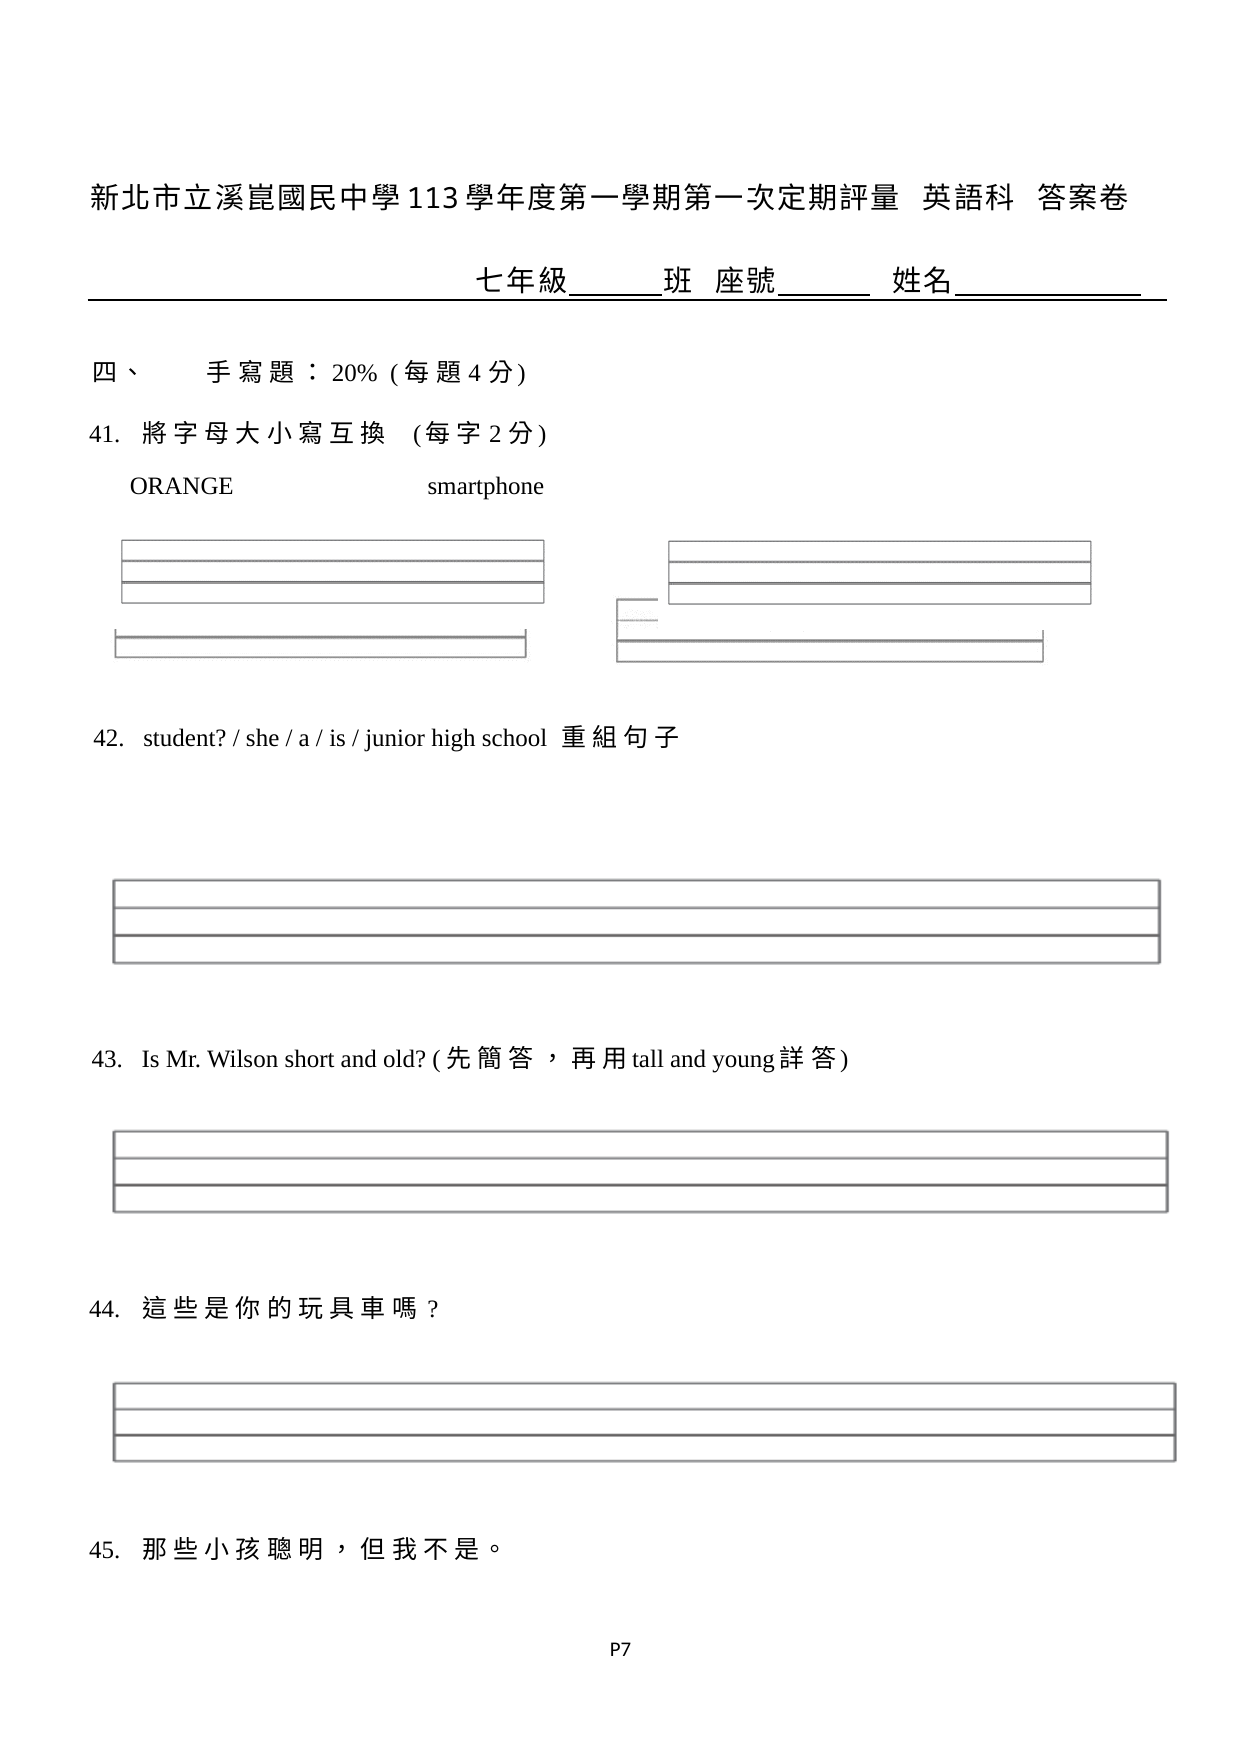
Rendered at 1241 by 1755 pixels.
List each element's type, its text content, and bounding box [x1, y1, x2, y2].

text 42. student? / she / a / is / junior high school 重組句子 [89, 693, 1151, 756]
text ORANGE smartphone [89, 443, 1151, 506]
text 七年級 班 座號 姓名 [473, 237, 1151, 299]
text 41. 將字母大小寫互換 (每字2分) [89, 381, 1151, 443]
text 四、 手寫題：20% (每題4分) [89, 318, 1151, 381]
text 44. 這些是你的玩具車嗎? [89, 1256, 1151, 1318]
text 45. 那些小孩聰明，但我不是。 [89, 1506, 1151, 1568]
text 新北市立溪崑國民中學113學年度第一學期第一次定期評量 英語科 答案卷 [89, 112, 1151, 237]
text 43. Is Mr. Wilson short and old? (先簡答，再用tall and young詳答) [89, 1006, 1151, 1068]
